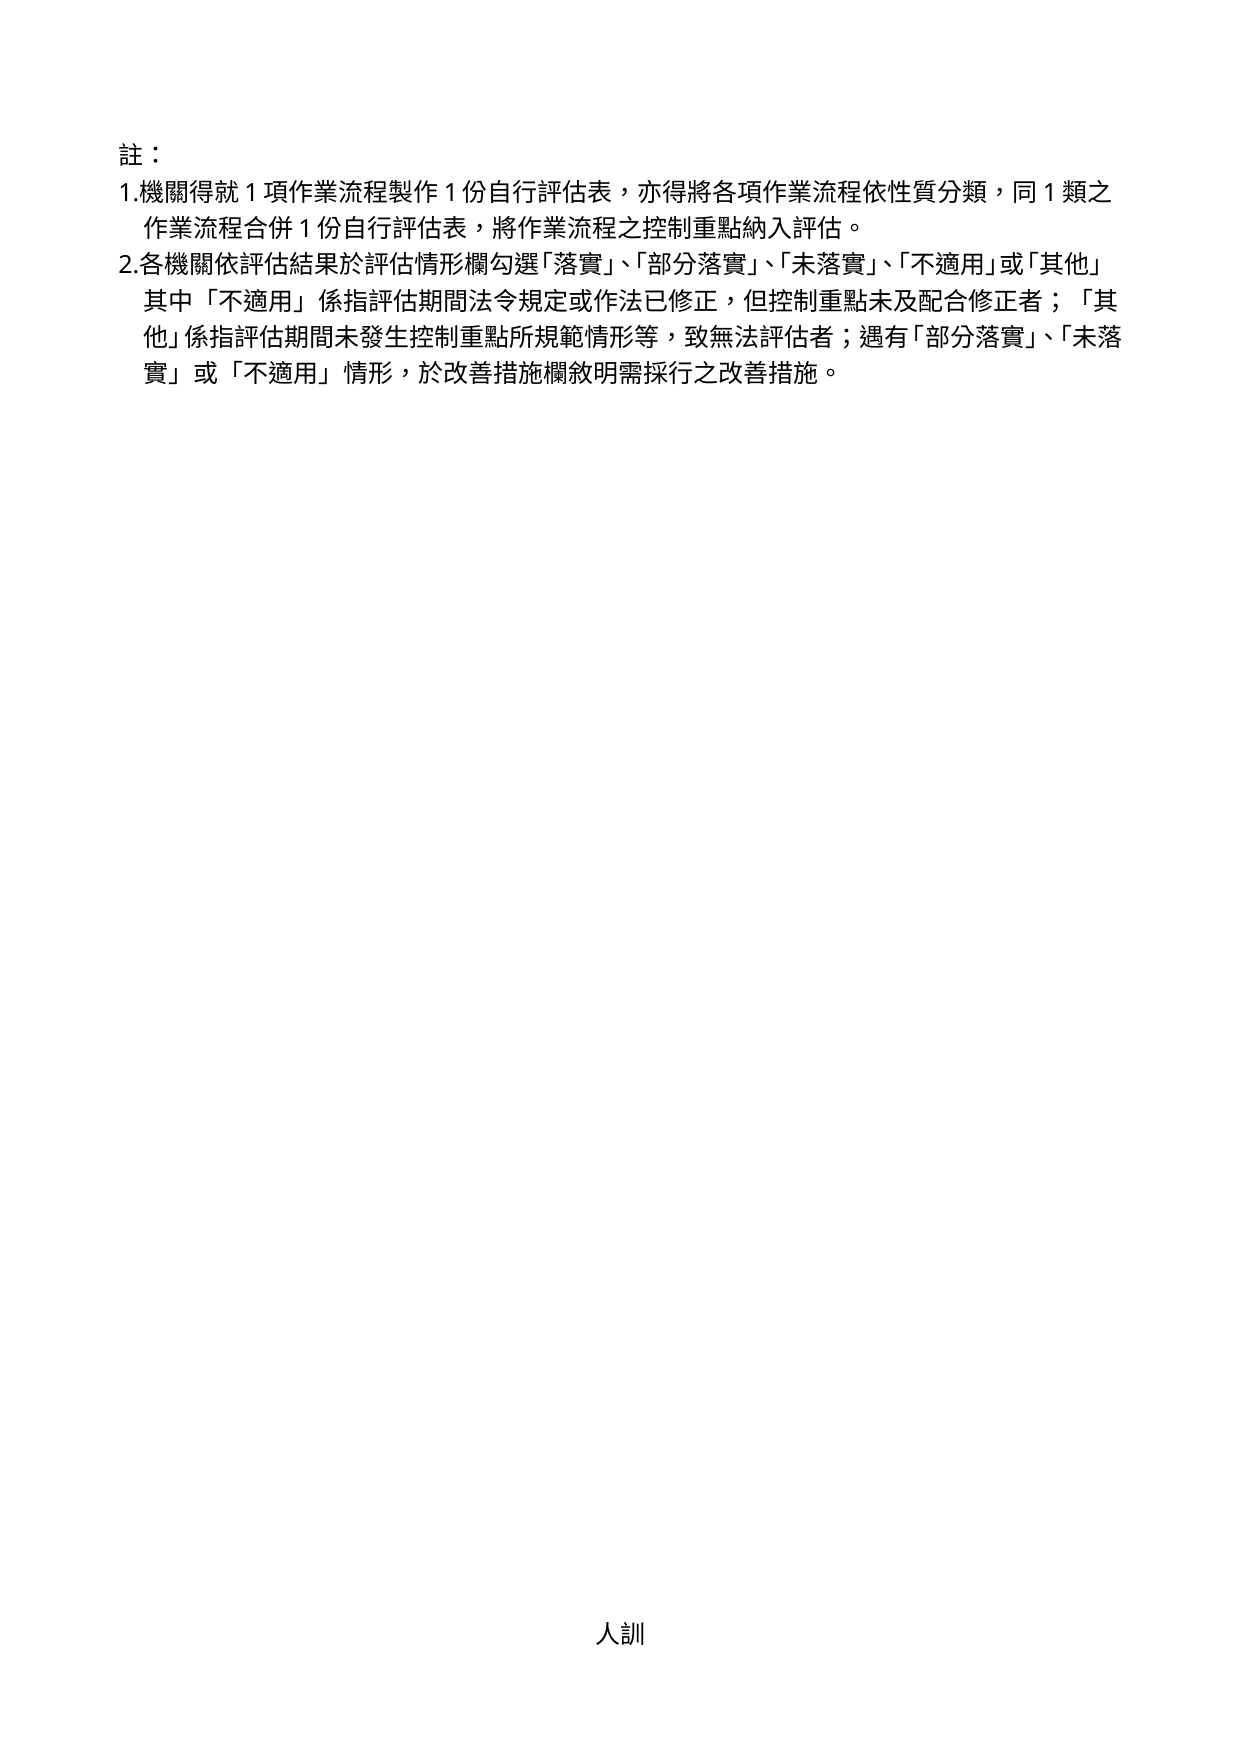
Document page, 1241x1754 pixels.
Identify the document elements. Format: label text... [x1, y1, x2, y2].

text 2.各機關依評估結果於評估情形欄勾選「落實」、「部分落實」、「未落實」、「不適用」或「其他」；其中「不適用」係指評估期間法令規定或作法已修正，但控制重點未及配合修正者；「其他」係指評估期間未發生控制重點所規範情形等，致無法評估者；遇有「部分落實」、「未落實」或「不適用」情形，於改善措施欄敘明需採行之改善措施。 [118, 245, 1122, 390]
text 註： [118, 135, 1122, 172]
text 1.機關得就1項作業流程製作1份自行評估表，亦得將各項作業流程依性質分類，同1類之作業流程合併1份自行評估表，將作業流程之控制重點納入評估。 [118, 172, 1122, 245]
